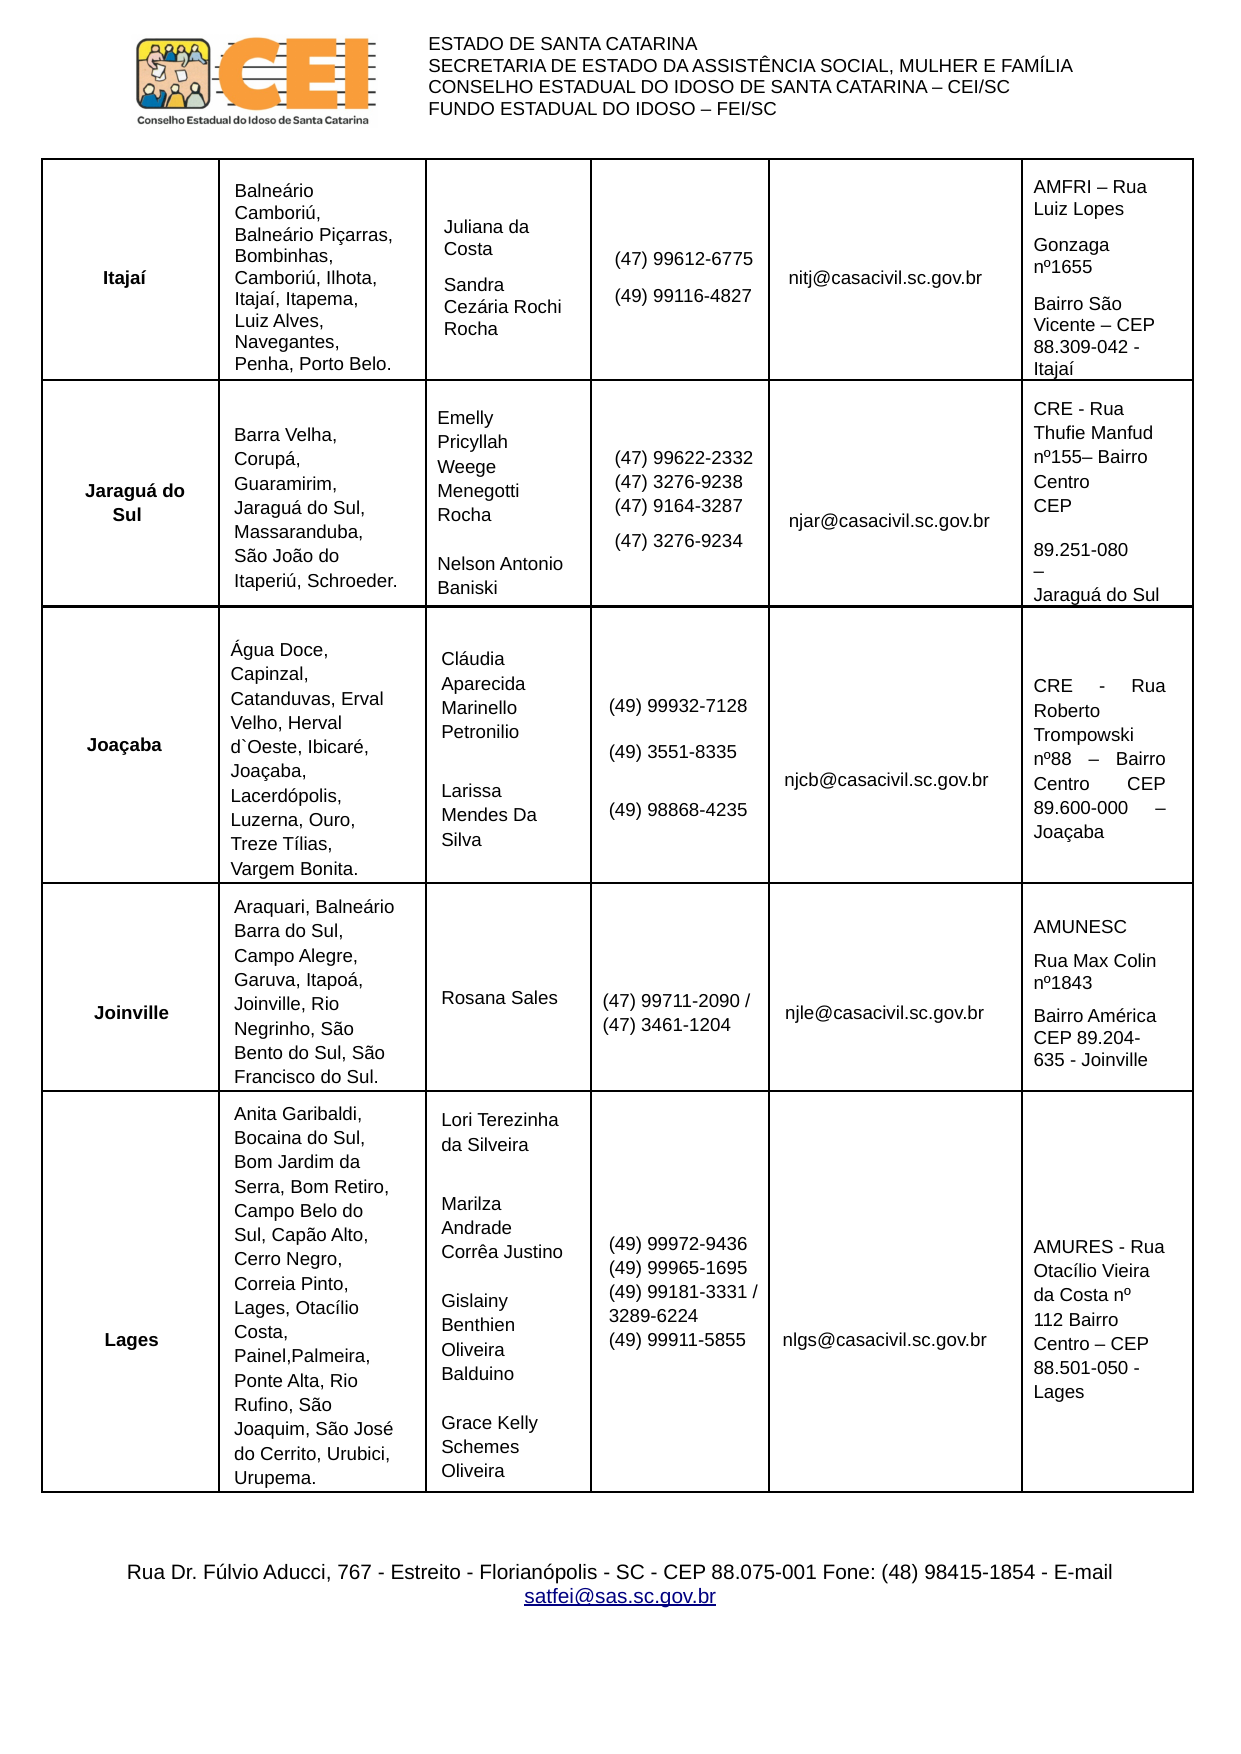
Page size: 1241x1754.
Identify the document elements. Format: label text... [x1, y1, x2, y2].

table_cell Itajaí [43, 160, 218, 379]
table_cell AMURES - Rua Otacílio Vieira da Costa nº 112 Bairro Centro – CEP 88.501-050 - Lages [1023, 1092, 1192, 1491]
table_cell njcb@casacivil.sc.gov.br [770, 608, 1021, 882]
table_cell Lori Terezinha da Silveira Marilza Andrade Corrêa Justino Gislainy Benthien Oliveira Balduino Grace Kelly Schemes Oliveira [427, 1092, 590, 1491]
table_cell AMUNESC Rua Max Colin nº1843 Bairro América CEP 89.204-635 - Joinville [1023, 884, 1192, 1090]
table_cell Joaçaba [43, 608, 218, 882]
table_cell (47) 99711-2090 / (47) 3461-1204 [592, 884, 768, 1090]
table_cell Anita Garibaldi, Bocaina do Sul, Bom Jardim da Serra, Bom Retiro, Campo Belo do Sul, Capão Alto, Cerro Negro, Correia Pinto, Lages, Otacílio Costa, Painel,Palmeira, Ponte Alta, Rio Rufino, São Joaquim, São José do Cerrito, Urubici, Urupema. [220, 1092, 425, 1491]
table_cell Juliana da Costa Sandra Cezária Rochi Rocha [427, 160, 590, 379]
table_cell (49) 99972-9436 (49) 99965-1695 (49) 99181-3331 / 3289-6224 (49) 99911-5855 [592, 1092, 768, 1491]
table_cell Água Doce, Capinzal, Catanduvas, Erval Velho, Herval d`Oeste, Ibicaré, Joaçaba, Lacerdópolis, Luzerna, Ouro, Treze Tílias, Vargem Bonita. [220, 608, 425, 882]
table_cell Balneário Camboriú, Balneário Piçarras, Bombinhas, Camboriú, Ilhota, Itajaí, Itapema, Luiz Alves, Navegantes, Penha, Porto Belo. [220, 160, 425, 379]
table_cell (47) 99612-6775 (49) 99116-4827 [592, 160, 768, 379]
table_cell (49) 99932-7128 (49) 3551-8335 (49) 98868-4235 [592, 608, 768, 882]
table_cell (47) 99622-2332 (47) 3276-9238 (47) 9164-3287 (47) 3276-9234 [592, 381, 768, 605]
table_cell Cláudia Aparecida Marinello Petronilio Larissa Mendes Da Silva [427, 608, 590, 882]
table_cell nlgs@casacivil.sc.gov.br [770, 1092, 1021, 1491]
table_cell Emelly Pricyllah Weege Menegotti Rocha Nelson Antonio Baniski [427, 381, 590, 605]
table_cell Lages [43, 1092, 218, 1491]
table_cell CRE - Rua Roberto Trompowski nº88 – Bairro Centro CEP 89.600-000 – Joaçaba [1023, 608, 1192, 882]
table_cell Araquari, Balneário Barra do Sul, Campo Alegre, Garuva, Itapoá, Joinville, Rio Negrinho, São Bento do Sul, São Francisco do Sul. [220, 884, 425, 1090]
table_cell CRE - Rua Thufie Manfud nº155– Bairro Centro CEP 89.251-080 – Jaraguá do Sul [1023, 381, 1192, 605]
table_cell nitj@casacivil.sc.gov.br [770, 160, 1021, 379]
table_cell AMFRI – Rua Luiz Lopes Gonzaga nº1655 Bairro São Vicente – CEP 88.309-042 - Itajaí [1023, 160, 1192, 379]
table_cell njar@casacivil.sc.gov.br [770, 381, 1021, 605]
table_cell njle@casacivil.sc.gov.br [770, 884, 1021, 1090]
picture [131, 34, 378, 128]
table_cell Rosana Sales [427, 884, 590, 1090]
table_cell Jaraguá do Sul [43, 381, 218, 605]
table_cell Barra Velha, Corupá, Guaramirim, Jaraguá do Sul, Massaranduba, São João do Itaperiú, Schroeder. [220, 381, 425, 605]
table_cell Joinville [43, 884, 218, 1090]
